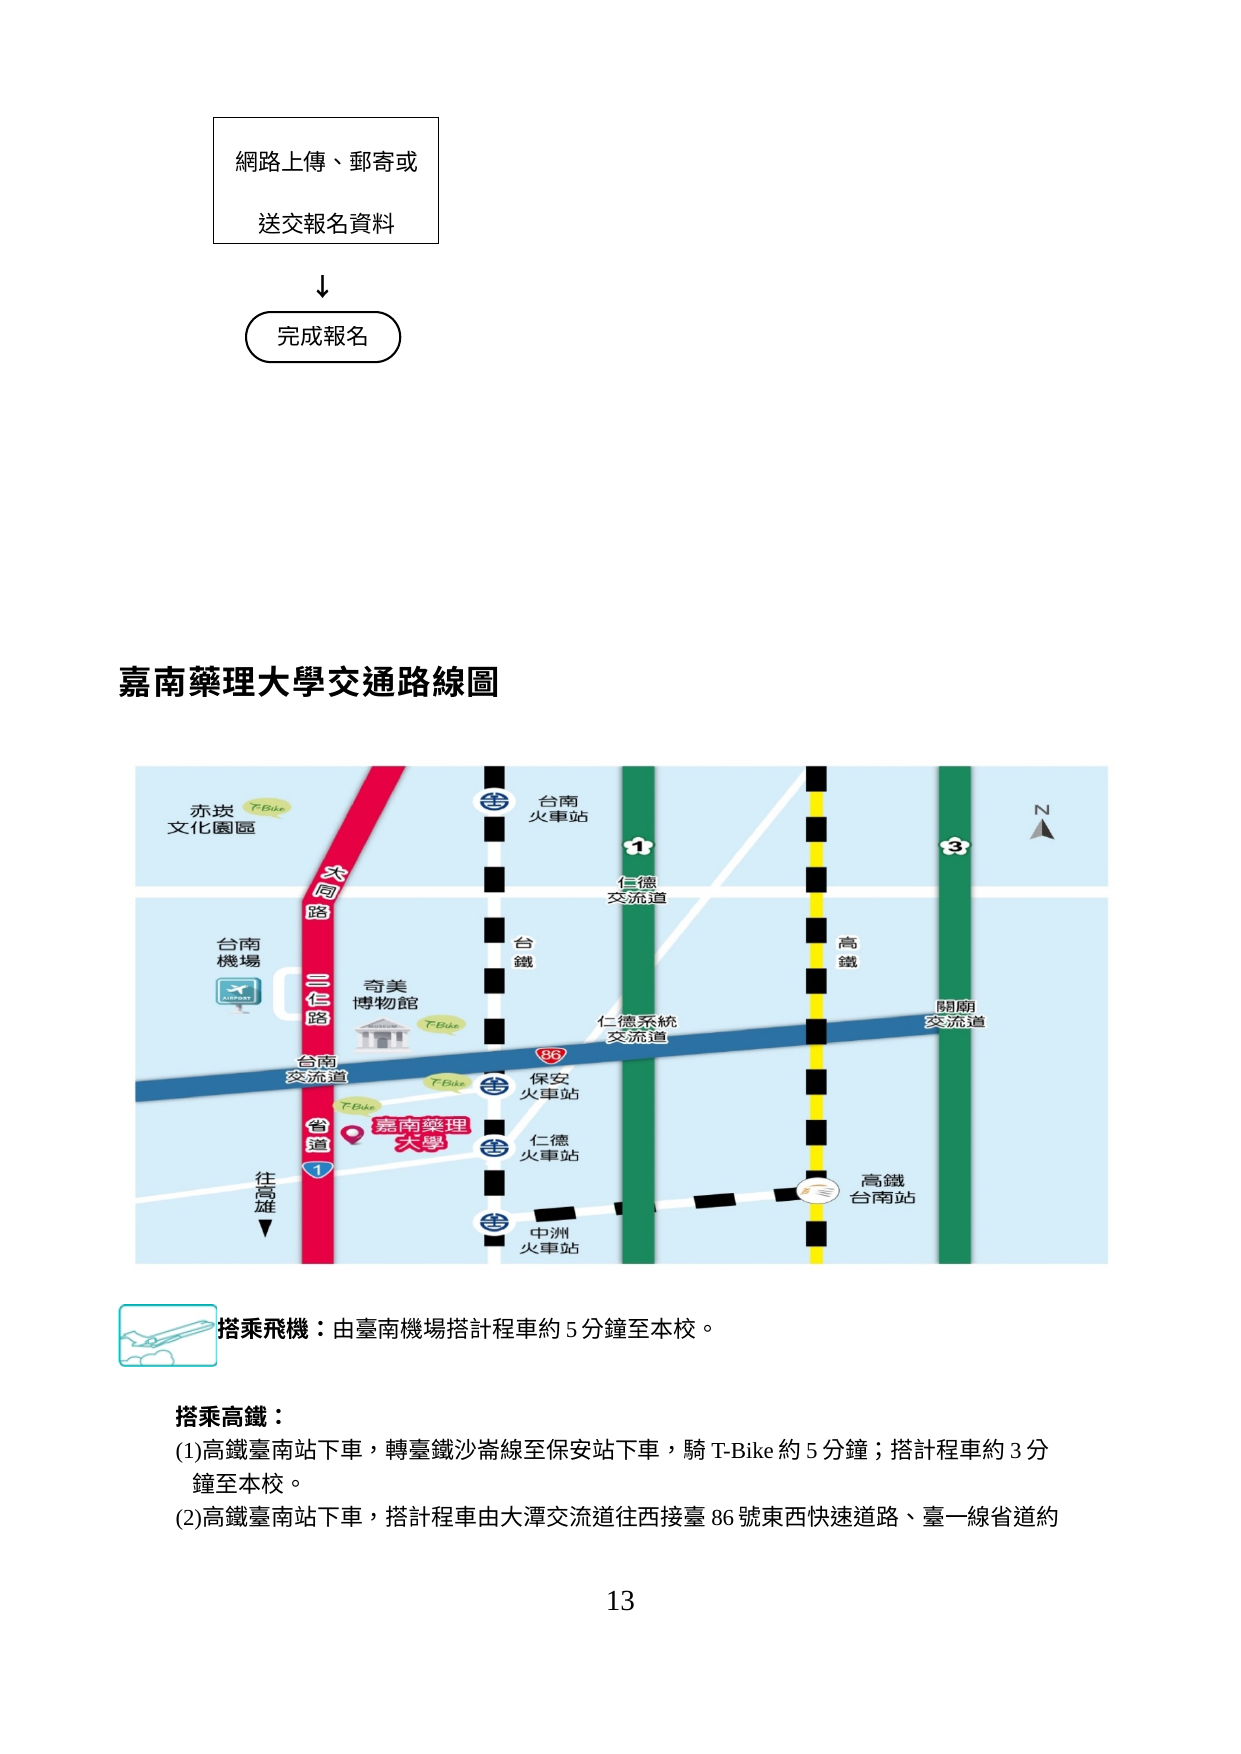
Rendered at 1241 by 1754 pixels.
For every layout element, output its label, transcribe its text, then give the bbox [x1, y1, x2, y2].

text (1)高鐵臺南站下車，轉臺鐵沙崙線至保安站下車，騎T-Bike約5分鐘；搭計程車約3分 [118, 1432, 1122, 1465]
text 搭乘飛機：由臺南機場搭計程車約5分鐘至本校。 [218, 1311, 1122, 1344]
subtitle 嘉南藥理大學交通路線圖 [118, 638, 1122, 701]
table_header [1122, 117, 1240, 557]
table_header ↓ ↓ ｜ 是 ↓ ↓ ↓ ↓ ↓ [111, 117, 615, 494]
text 鐘至本校。 [118, 1465, 1122, 1499]
table_header 網路上傳、郵寄或 送交報名資料 [214, 118, 438, 243]
text (2)高鐵臺南站下車，搭計程車由大潭交流道往西接臺86號東西快速道路、臺一線省道約 [118, 1499, 1122, 1532]
table_header [626, 117, 1122, 557]
table_header [100, 117, 626, 557]
text 搭乘高鐵： [118, 1399, 1122, 1432]
